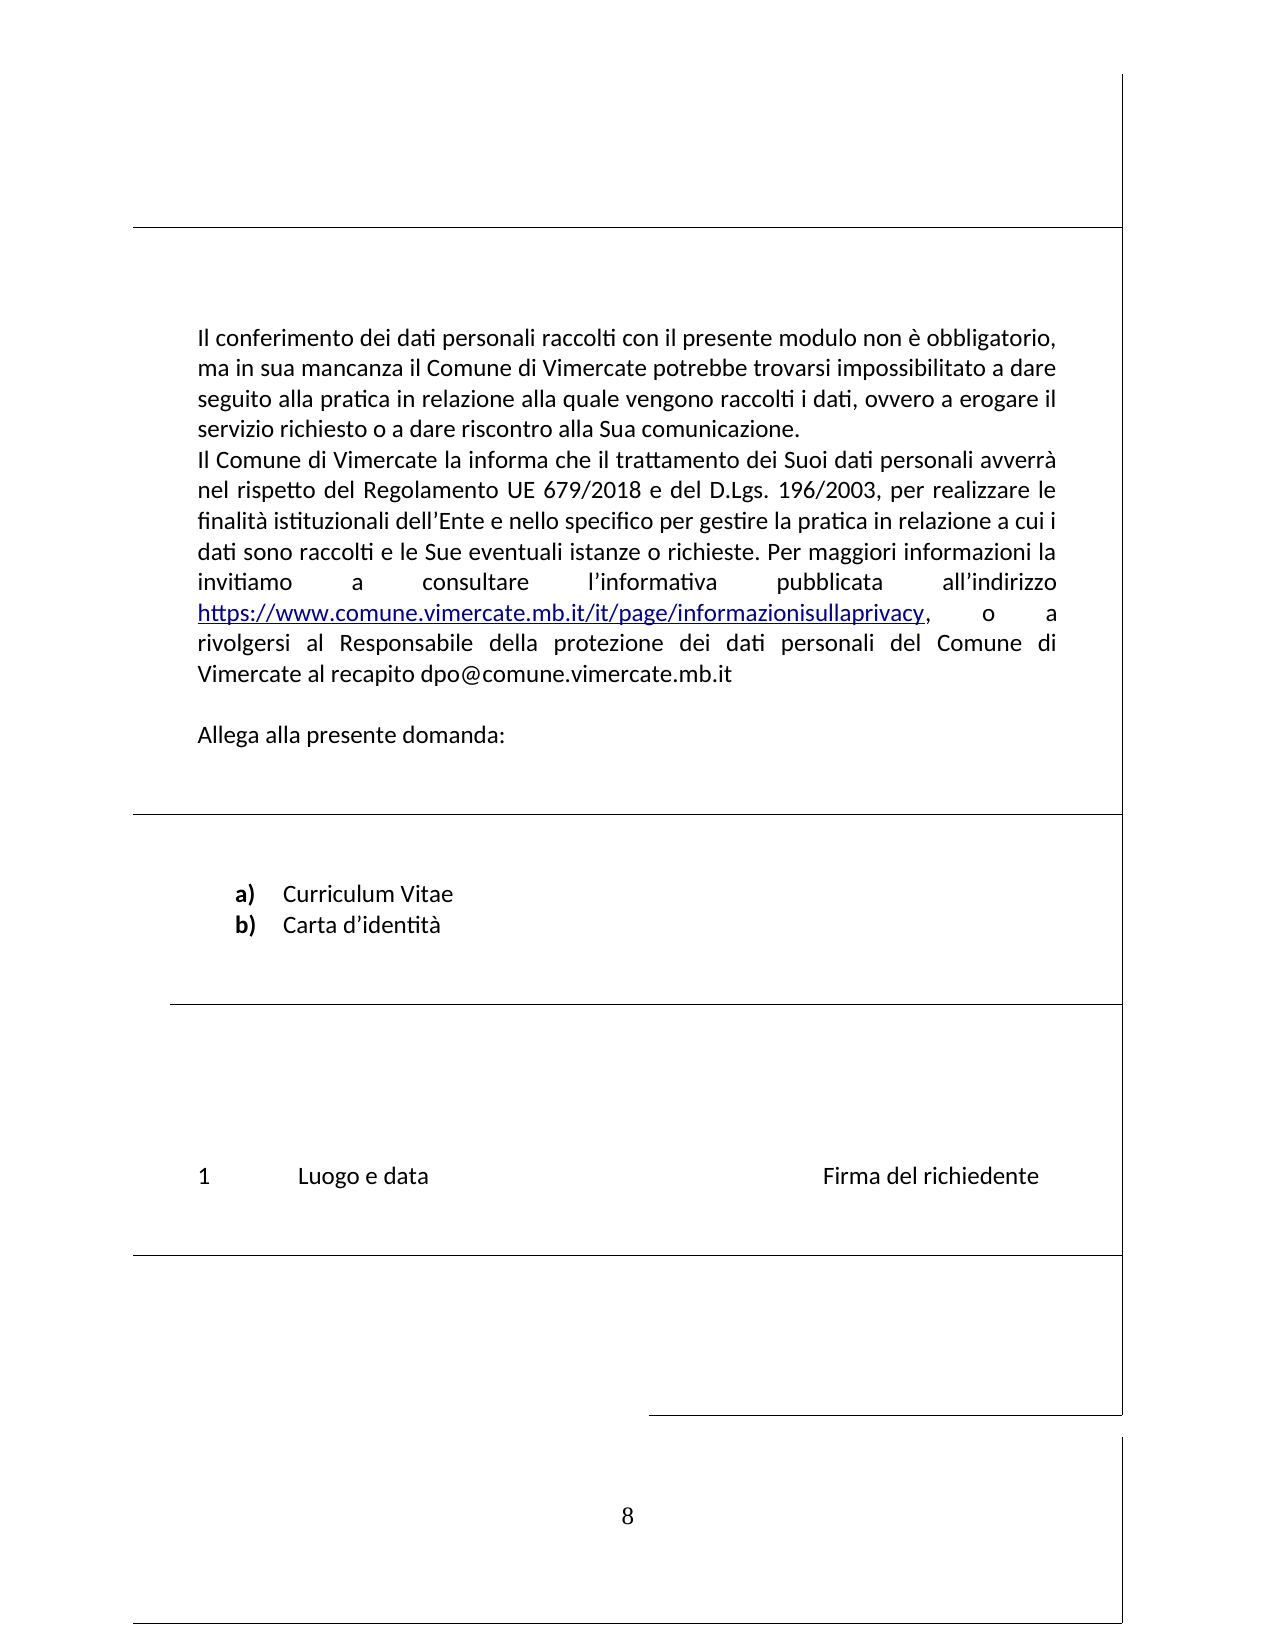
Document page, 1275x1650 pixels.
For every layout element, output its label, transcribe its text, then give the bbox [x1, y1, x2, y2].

list Carta d’identità [170, 909, 1122, 1004]
list Curriculum Vitae [170, 814, 1122, 909]
list Luogo e data Firma del richiedente [133, 1160, 1122, 1255]
text Il conferimento dei dati personali raccolti con il presente modulo non è obbligatorio, ma in sua mancanza il Comune di Vimercate potrebbe trovarsi impossibilitato a dare seguito alla pratica in relazione alla quale vengono raccolti i dati, ovvero a erogare il servizio richiesto o a dare riscontro alla Sua comunicazione. [133, 322, 1122, 444]
text Allega alla presente domanda: [133, 719, 1122, 814]
text Il Comune di Vimercate la informa che il trattamento dei Suoi dati personali avverrà nel rispetto del Regolamento UE 679/2018 e del D.Lgs. 196/2003, per realizzare le finalità istituzionali dell’Ente e nello specifico per gestire la pratica in relazione a cui i dati sono raccolti e le Sue eventuali istanze o richieste. Per maggiori informazioni la invitiamo a consultare l’informativa pubblicata all’indirizzo https://www.comune.vimercate.mb.it/it/page/informazionisullaprivacy, o a rivolgersi al Responsabile della protezione dei dati personali del Comune di Vimercate al recapito dpo@comune.vimercate.mb.it [133, 444, 1122, 688]
